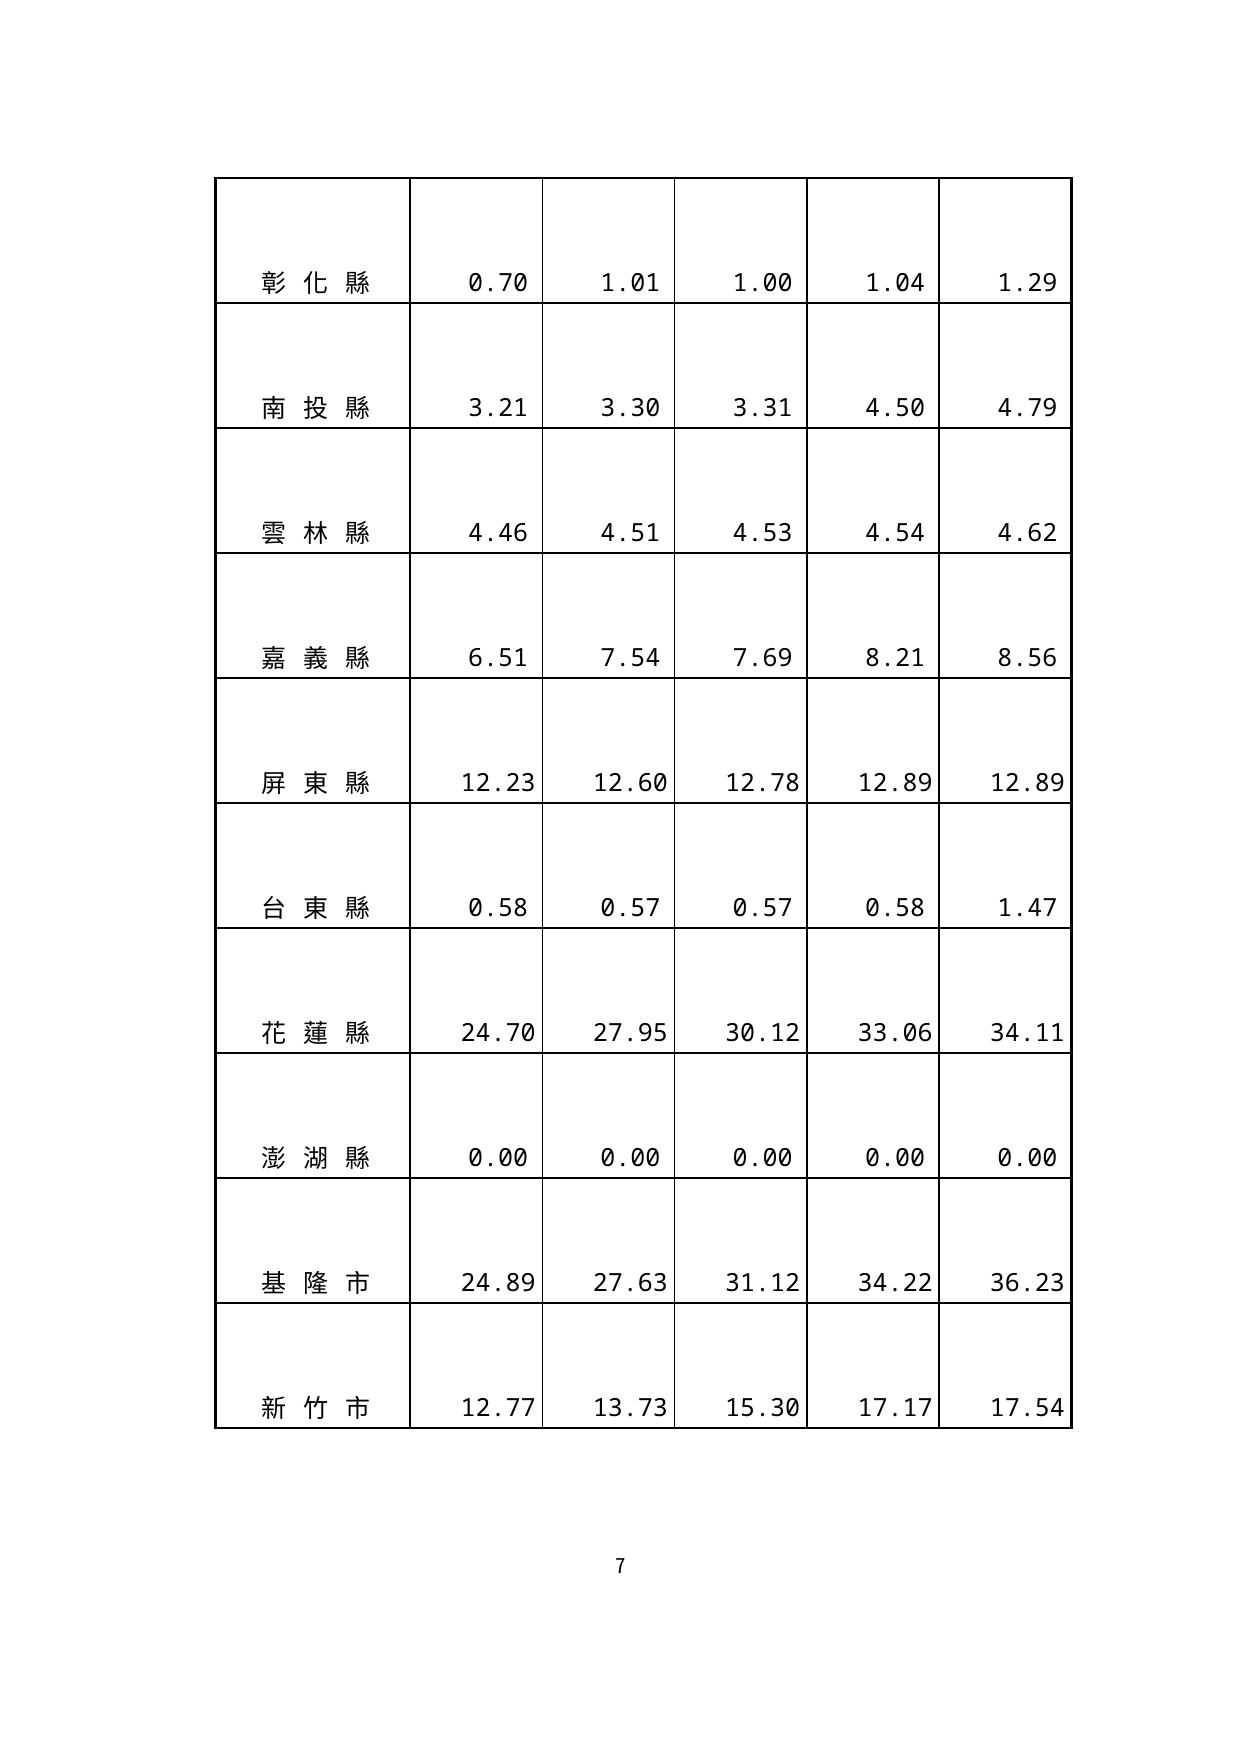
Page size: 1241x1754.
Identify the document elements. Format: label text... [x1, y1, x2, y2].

table_cell 彰化縣 [217, 179, 409, 302]
table_cell 7.69 [675, 554, 806, 677]
table_cell 12.89 [808, 679, 938, 802]
table_cell 0.58 [808, 804, 938, 927]
table_cell 30.12 [675, 929, 806, 1052]
table_cell 4.53 [675, 429, 806, 552]
table_cell 0.57 [543, 804, 674, 927]
table_cell 27.95 [543, 929, 674, 1052]
table_cell 台東縣 [217, 804, 409, 927]
table_cell 0.58 [411, 804, 542, 927]
table_cell 12.23 [411, 679, 542, 802]
table_cell 13.73 [543, 1304, 674, 1427]
table_cell 33.06 [808, 929, 938, 1052]
table_cell 4.62 [940, 429, 1070, 552]
table_cell 4.46 [411, 429, 542, 552]
table_cell 8.21 [808, 554, 938, 677]
table_cell 8.56 [940, 554, 1070, 677]
table_cell 0.57 [675, 804, 806, 927]
table_cell 0.00 [675, 1054, 806, 1177]
table_cell 雲林縣 [217, 429, 409, 552]
table_cell 34.22 [808, 1179, 938, 1302]
table_cell 4.50 [808, 304, 938, 427]
table_cell 澎湖縣 [217, 1054, 409, 1177]
table_cell 花蓮縣 [217, 929, 409, 1052]
table_cell 31.12 [675, 1179, 806, 1302]
table_cell 嘉義縣 [217, 554, 409, 677]
table_cell 1.29 [940, 179, 1070, 302]
table_cell 新竹市 [217, 1304, 409, 1427]
table_cell 0.00 [411, 1054, 542, 1177]
table_cell 4.51 [543, 429, 674, 552]
table_cell 3.31 [675, 304, 806, 427]
table_cell 17.17 [808, 1304, 938, 1427]
table_cell 36.23 [940, 1179, 1070, 1302]
table_cell 12.77 [411, 1304, 542, 1427]
table_cell 24.89 [411, 1179, 542, 1302]
table_cell 3.30 [543, 304, 674, 427]
table_cell 1.04 [808, 179, 938, 302]
table_cell 7.54 [543, 554, 674, 677]
table_cell 34.11 [940, 929, 1070, 1052]
table_cell 1.00 [675, 179, 806, 302]
table_cell 0.70 [411, 179, 542, 302]
table_cell 0.00 [940, 1054, 1070, 1177]
table_cell 6.51 [411, 554, 542, 677]
table_cell 0.00 [543, 1054, 674, 1177]
table_cell 4.54 [808, 429, 938, 552]
table_cell 27.63 [543, 1179, 674, 1302]
table_cell 基隆市 [217, 1179, 409, 1302]
table_cell 1.01 [543, 179, 674, 302]
table_cell 24.70 [411, 929, 542, 1052]
table_cell 1.47 [940, 804, 1070, 927]
table_cell 屏東縣 [217, 679, 409, 802]
table_cell 12.89 [940, 679, 1070, 802]
table_cell 4.79 [940, 304, 1070, 427]
table_cell 12.60 [543, 679, 674, 802]
table_cell 12.78 [675, 679, 806, 802]
table_cell 3.21 [411, 304, 542, 427]
table_cell 15.30 [675, 1304, 806, 1427]
table_cell 0.00 [808, 1054, 938, 1177]
table_cell 17.54 [940, 1304, 1070, 1427]
table_cell 南投縣 [217, 304, 409, 427]
